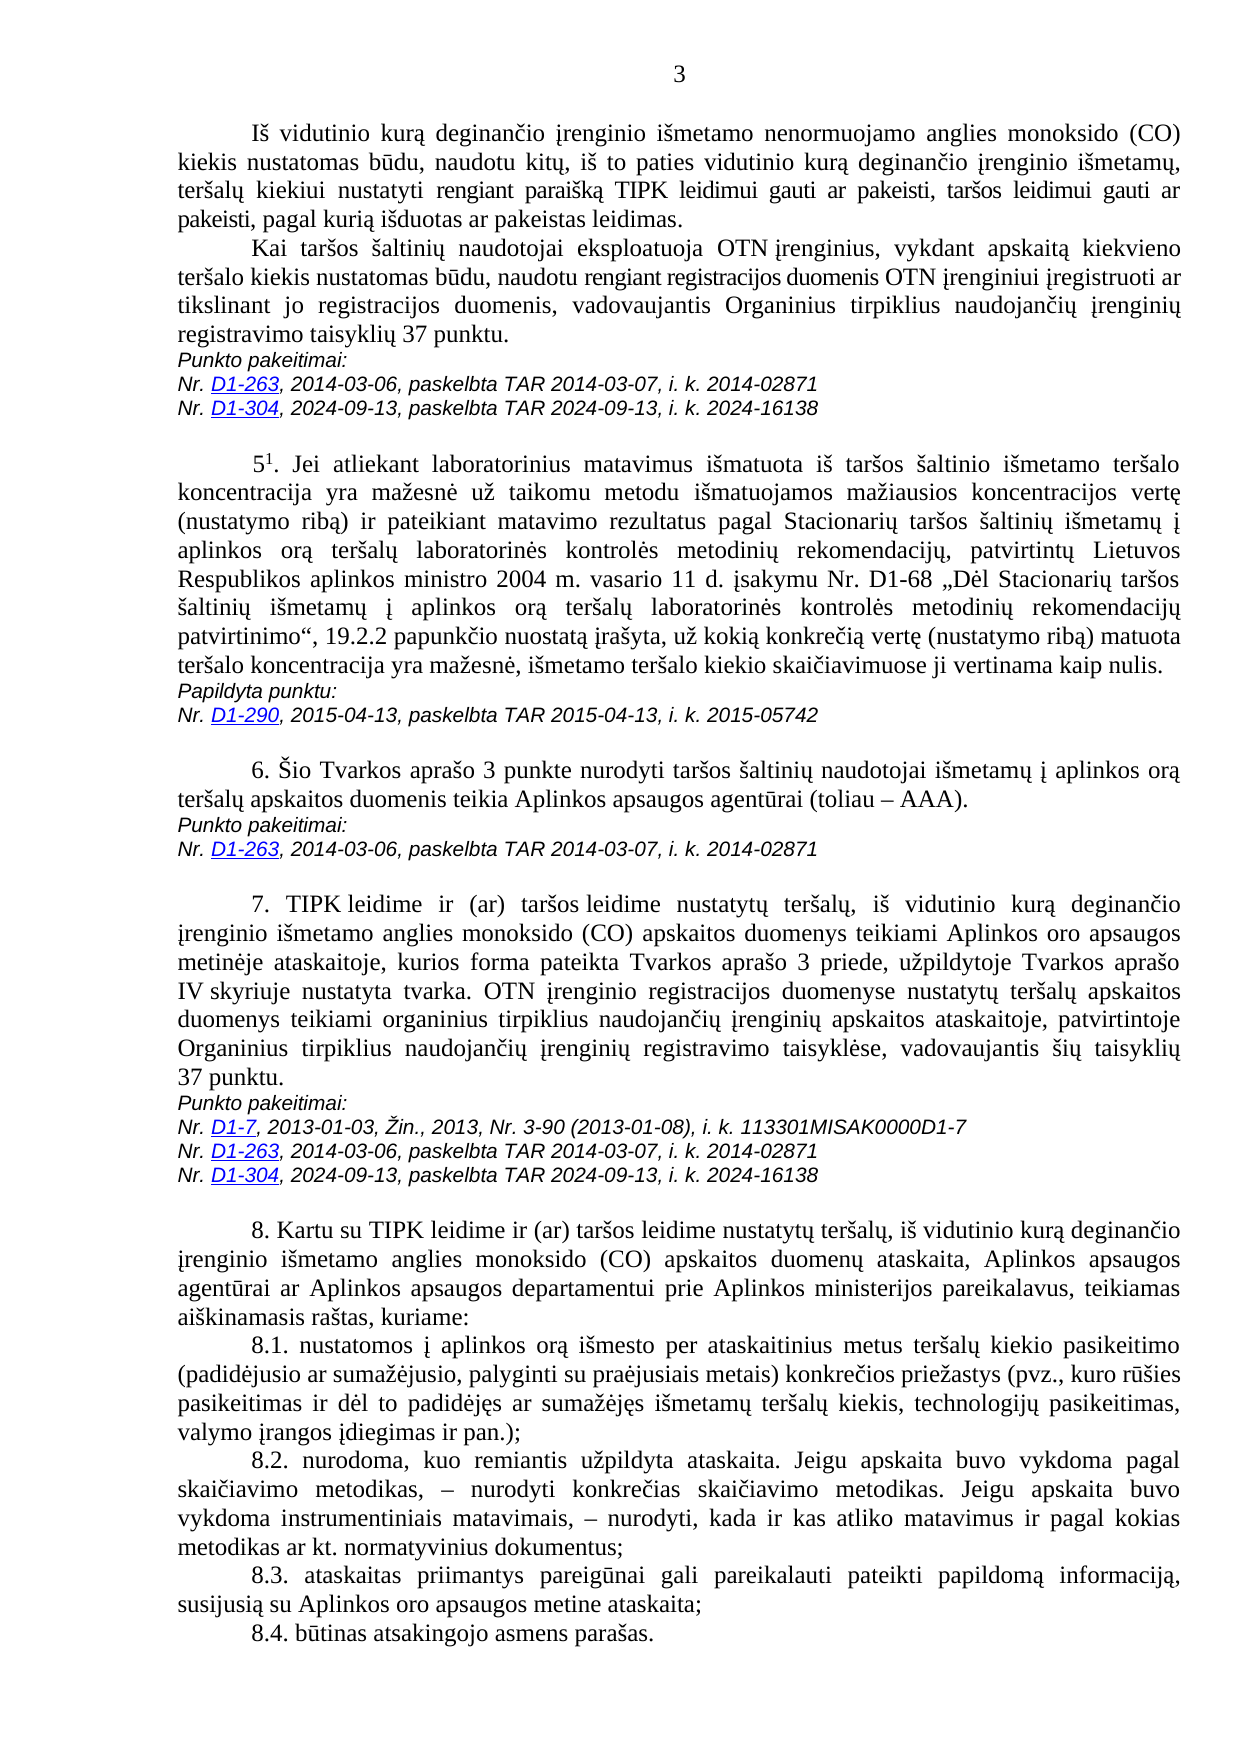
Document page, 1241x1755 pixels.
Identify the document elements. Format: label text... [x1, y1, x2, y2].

text 8. Kartu su TIPK leidime ir (ar) taršos leidime nustatytų teršalų, iš vidutinio kurą deginančio įrenginio išmetamo anglies monoksido (CO) apskaitos duomenų ataskaita, Aplinkos apsaugos agentūrai ar Aplinkos apsaugos departamentui prie Aplinkos ministerijos pareikalavus, teikiamas aiškinamasis raštas, kuriame: [177, 1215, 1181, 1330]
text 51. Jei atliekant laboratorinius matavimus išmatuota iš taršos šaltinio išmetamo teršalo koncentracija yra mažesnė už taikomu metodu išmatuojamos mažiausios koncentracijos vertę (nustatymo ribą) ir pateikiant matavimo rezultatus pagal Stacionarių taršos šaltinių išmetamų į aplinkos orą teršalų laboratorinės kontrolės metodinių rekomendacijų, patvirtintų Lietuvos Respublikos aplinkos ministro 2004 m. vasario 11 d. įsakymu Nr. D1-68 „Dėl Stacionarių taršos šaltinių išmetamų į aplinkos orą teršalų laboratorinės kontrolės metodinių rekomendacijų patvirtinimo“, 19.2.2 papunkčio nuostatą įrašyta, už kokią konkrečią vertę (nustatymo ribą) matuota teršalo koncentracija yra mažesnė, išmetamo teršalo kiekio skaičiavimuose ji vertinama kaip nulis. [177, 449, 1181, 679]
text Punkto pakeitimai: [177, 813, 1181, 837]
text Nr. D1-304, 2024-09-13, paskelbta TAR 2024-09-13, i. k. 2024-16138 [177, 396, 1181, 420]
text Punkto pakeitimai: [177, 348, 1181, 372]
text Papildyta punktu: [177, 679, 1181, 703]
text Iš vidutinio kurą deginančio įrenginio išmetamo nenormuojamo anglies monoksido (CO) kiekis nustatomas būdu, naudotu kitų, iš to paties vidutinio kurą deginančio įrenginio išmetamų, teršalų kiekiui nustatyti rengiant paraišką TIPK leidimui gauti ar pakeisti, taršos leidimui gauti ar pakeisti, pagal kurią išduotas ar pakeistas leidimas. [177, 118, 1181, 233]
text Nr. D1-304, 2024-09-13, paskelbta TAR 2024-09-13, i. k. 2024-16138 [177, 1163, 1181, 1187]
text Kai taršos šaltinių naudotojai eksploatuoja OTN įrenginius, vykdant apskaitą kiekvieno teršalo kiekis nustatomas būdu, naudotu rengiant registracijos duomenis OTN įrenginiui įregistruoti ar tikslinant jo registracijos duomenis, vadovaujantis Organinius tirpiklius naudojančių įrenginių registravimo taisyklių 37 punktu. [177, 233, 1181, 348]
text Nr. D1-290, 2015-04-13, paskelbta TAR 2015-04-13, i. k. 2015-05742 [177, 703, 1181, 727]
text 7. TIPK leidime ir (ar) taršos leidime nustatytų teršalų, iš vidutinio kurą deginančio įrenginio išmetamo anglies monoksido (CO) apskaitos duomenys teikiami Aplinkos oro apsaugos metinėje ataskaitoje, kurios forma pateikta Tvarkos aprašo 3 priede, užpildytoje Tvarkos aprašo IV skyriuje nustatyta tvarka. OTN įrenginio registracijos duomenyse nustatytų teršalų apskaitos duomenys teikiami organinius tirpiklius naudojančių įrenginių apskaitos ataskaitoje, patvirtintoje Organinius tirpiklius naudojančių įrenginių registravimo taisyklėse, vadovaujantis šių taisyklių 37 punktu. [177, 889, 1181, 1091]
text Punkto pakeitimai: [177, 1091, 1181, 1115]
text Nr. D1-263, 2014-03-06, paskelbta TAR 2014-03-07, i. k. 2014-02871 [177, 837, 1181, 861]
text Nr. D1-263, 2014-03-06, paskelbta TAR 2014-03-07, i. k. 2014-02871 [177, 1139, 1181, 1163]
text Nr. D1-263, 2014-03-06, paskelbta TAR 2014-03-07, i. k. 2014-02871 [177, 372, 1181, 396]
text 8.3. ataskaitas priimantys pareigūnai gali pareikalauti pateikti papildomą informaciją, susijusią su Aplinkos oro apsaugos metine ataskaita; [177, 1560, 1181, 1618]
text 8.2. nurodoma, kuo remiantis užpildyta ataskaita. Jeigu apskaita buvo vykdoma pagal skaičiavimo metodikas, – nurodyti konkrečias skaičiavimo metodikas. Jeigu apskaita buvo vykdoma instrumentiniais matavimais, – nurodyti, kada ir kas atliko matavimus ir pagal kokias metodikas ar kt. normatyvinius dokumentus; [177, 1445, 1181, 1560]
text 8.1. nustatomos į aplinkos orą išmesto per ataskaitinius metus teršalų kiekio pasikeitimo (padidėjusio ar sumažėjusio, palyginti su praėjusiais metais) konkrečios priežastys (pvz., kuro rūšies pasikeitimas ir dėl to padidėjęs ar sumažėjęs išmetamų teršalų kiekis, technologijų pasikeitimas, valymo įrangos įdiegimas ir pan.); [177, 1330, 1181, 1445]
text 8.4. būtinas atsakingojo asmens parašas. [177, 1618, 1181, 1647]
text Nr. D1-7, 2013-01-03, Žin., 2013, Nr. 3-90 (2013-01-08), i. k. 113301MISAK0000D1-7 [177, 1115, 1181, 1139]
text 6. Šio Tvarkos aprašo 3 punkte nurodyti taršos šaltinių naudotojai išmetamų į aplinkos orą teršalų apskaitos duomenis teikia Aplinkos apsaugos agentūrai (toliau – AAA). [177, 755, 1181, 813]
